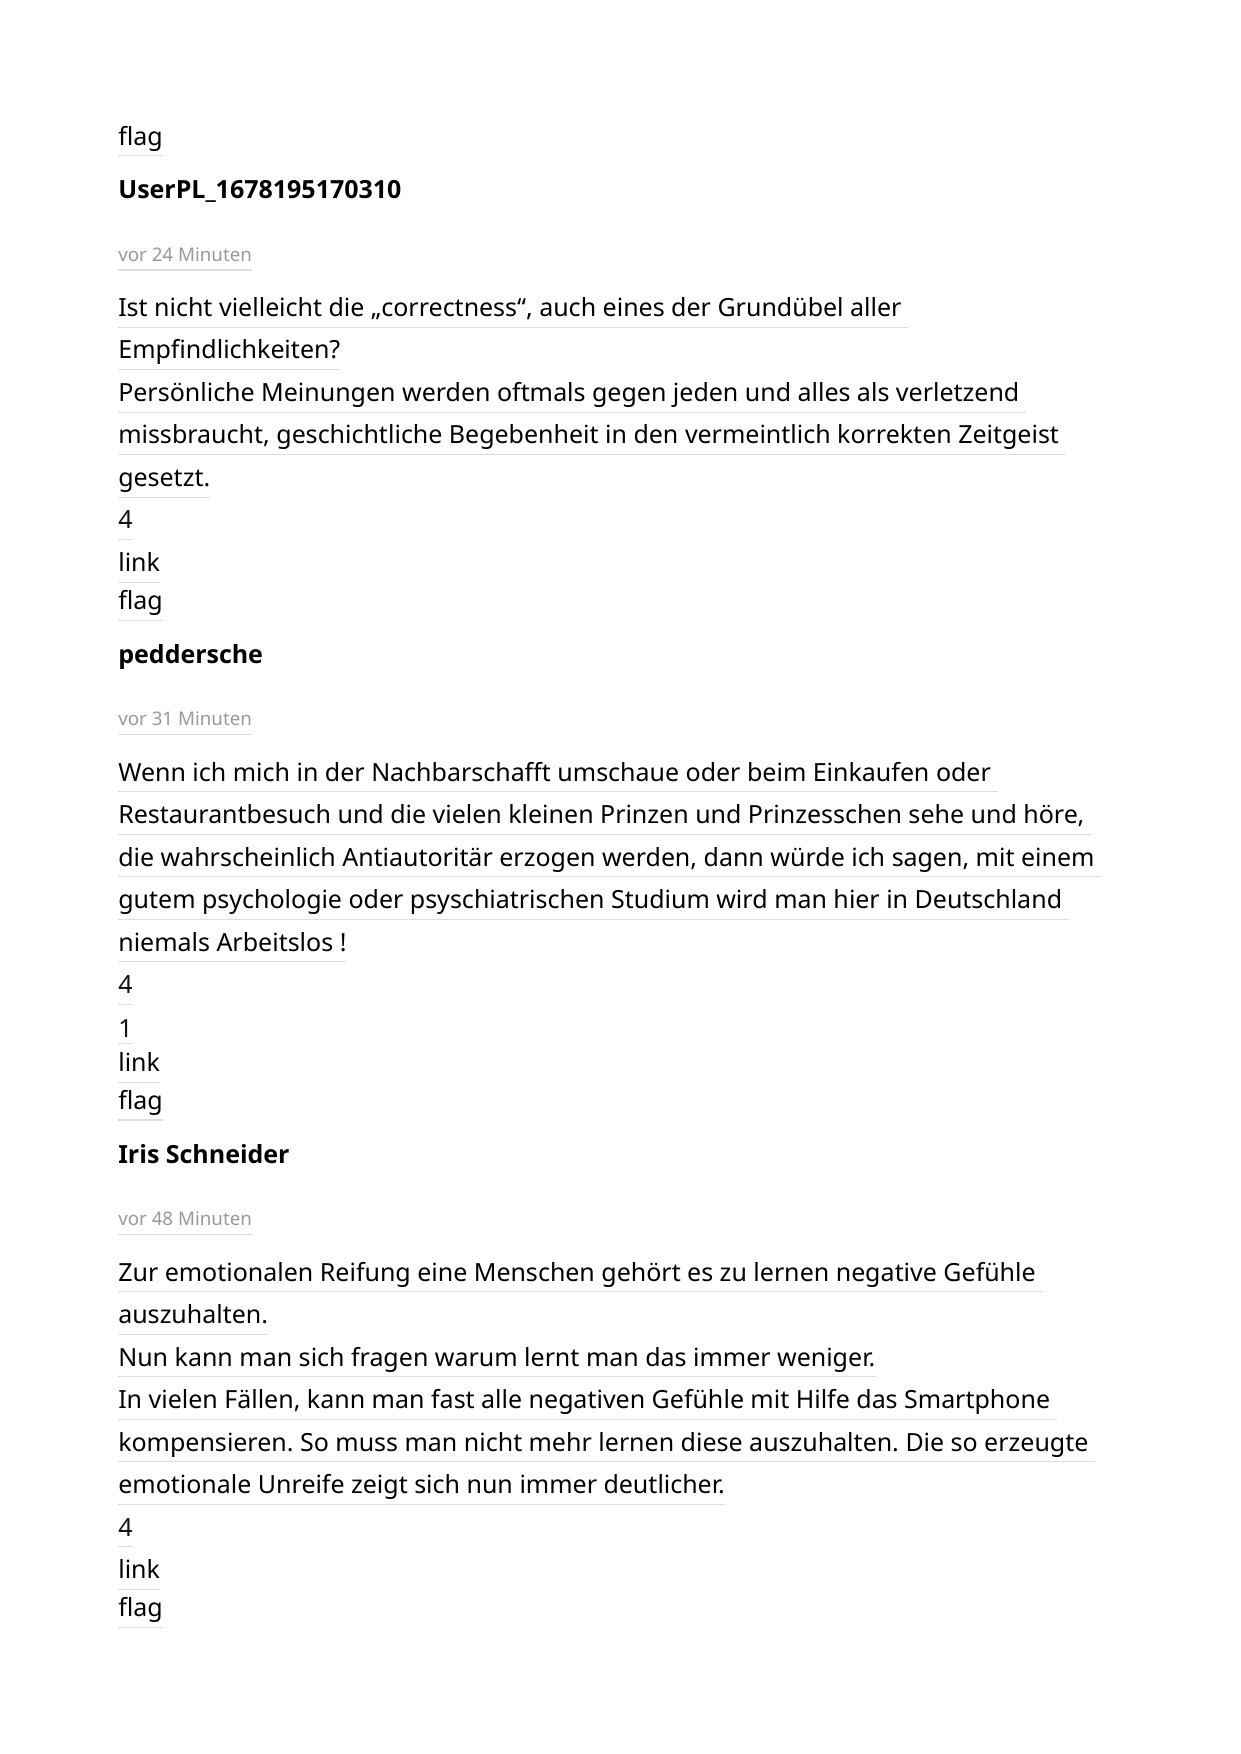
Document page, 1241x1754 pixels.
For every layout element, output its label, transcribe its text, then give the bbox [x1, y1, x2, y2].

text 4 [118, 1509, 1122, 1547]
text vor 24 Minuten [118, 241, 1117, 271]
text link [118, 1044, 1122, 1083]
text flag [118, 118, 1122, 156]
text link [118, 545, 1122, 583]
text flag [118, 583, 1122, 621]
text Iris Schneider [118, 1136, 1122, 1170]
text vor 48 Minuten [118, 1206, 1117, 1235]
text 1 [118, 1009, 1122, 1044]
text flag [118, 1083, 1122, 1121]
text vor 31 Minuten [118, 706, 1117, 735]
text peddersche [118, 636, 1122, 670]
text link [118, 1552, 1122, 1590]
text 4 [118, 967, 1122, 1005]
text 4 [118, 502, 1122, 540]
text Wenn ich mich in der Nachbarschafft umschaue oder beim Einkaufen oder Restaurantbesuch und die vielen kleinen Prinzen und Prinzesschen sehe und höre, die wahrscheinlich Antiautoritär erzogen werden, dann würde ich sagen, mit einem gutem psychologie oder psyschiatrischen Studium wird man hier in Deutschland niemals Arbeitslos ! [118, 754, 1122, 962]
text flag [118, 1590, 1122, 1628]
text UserPL_1678195170310 [118, 172, 1122, 206]
text Ist nicht vielleicht die „correctness“, auch eines der Grundübel aller Empfindlichkeiten? Persönliche Meinungen werden oftmals gegen jeden und alles als verletzend missbraucht, geschichtliche Begebenheit in den vermeintlich korrekten Zeitgeist gesetzt. [118, 290, 1122, 498]
text Zur emotionalen Reifung eine Menschen gehört es zu lernen negative Gefühle auszuhalten. Nun kann man sich fragen warum lernt man das immer weniger. In vielen Fällen, kann man fast alle negativen Gefühle mit Hilfe das Smartphone kompensieren. So muss man nicht mehr lernen diese auszuhalten. Die so erzeugte emotionale Unreife zeigt sich nun immer deutlicher. [118, 1254, 1122, 1505]
